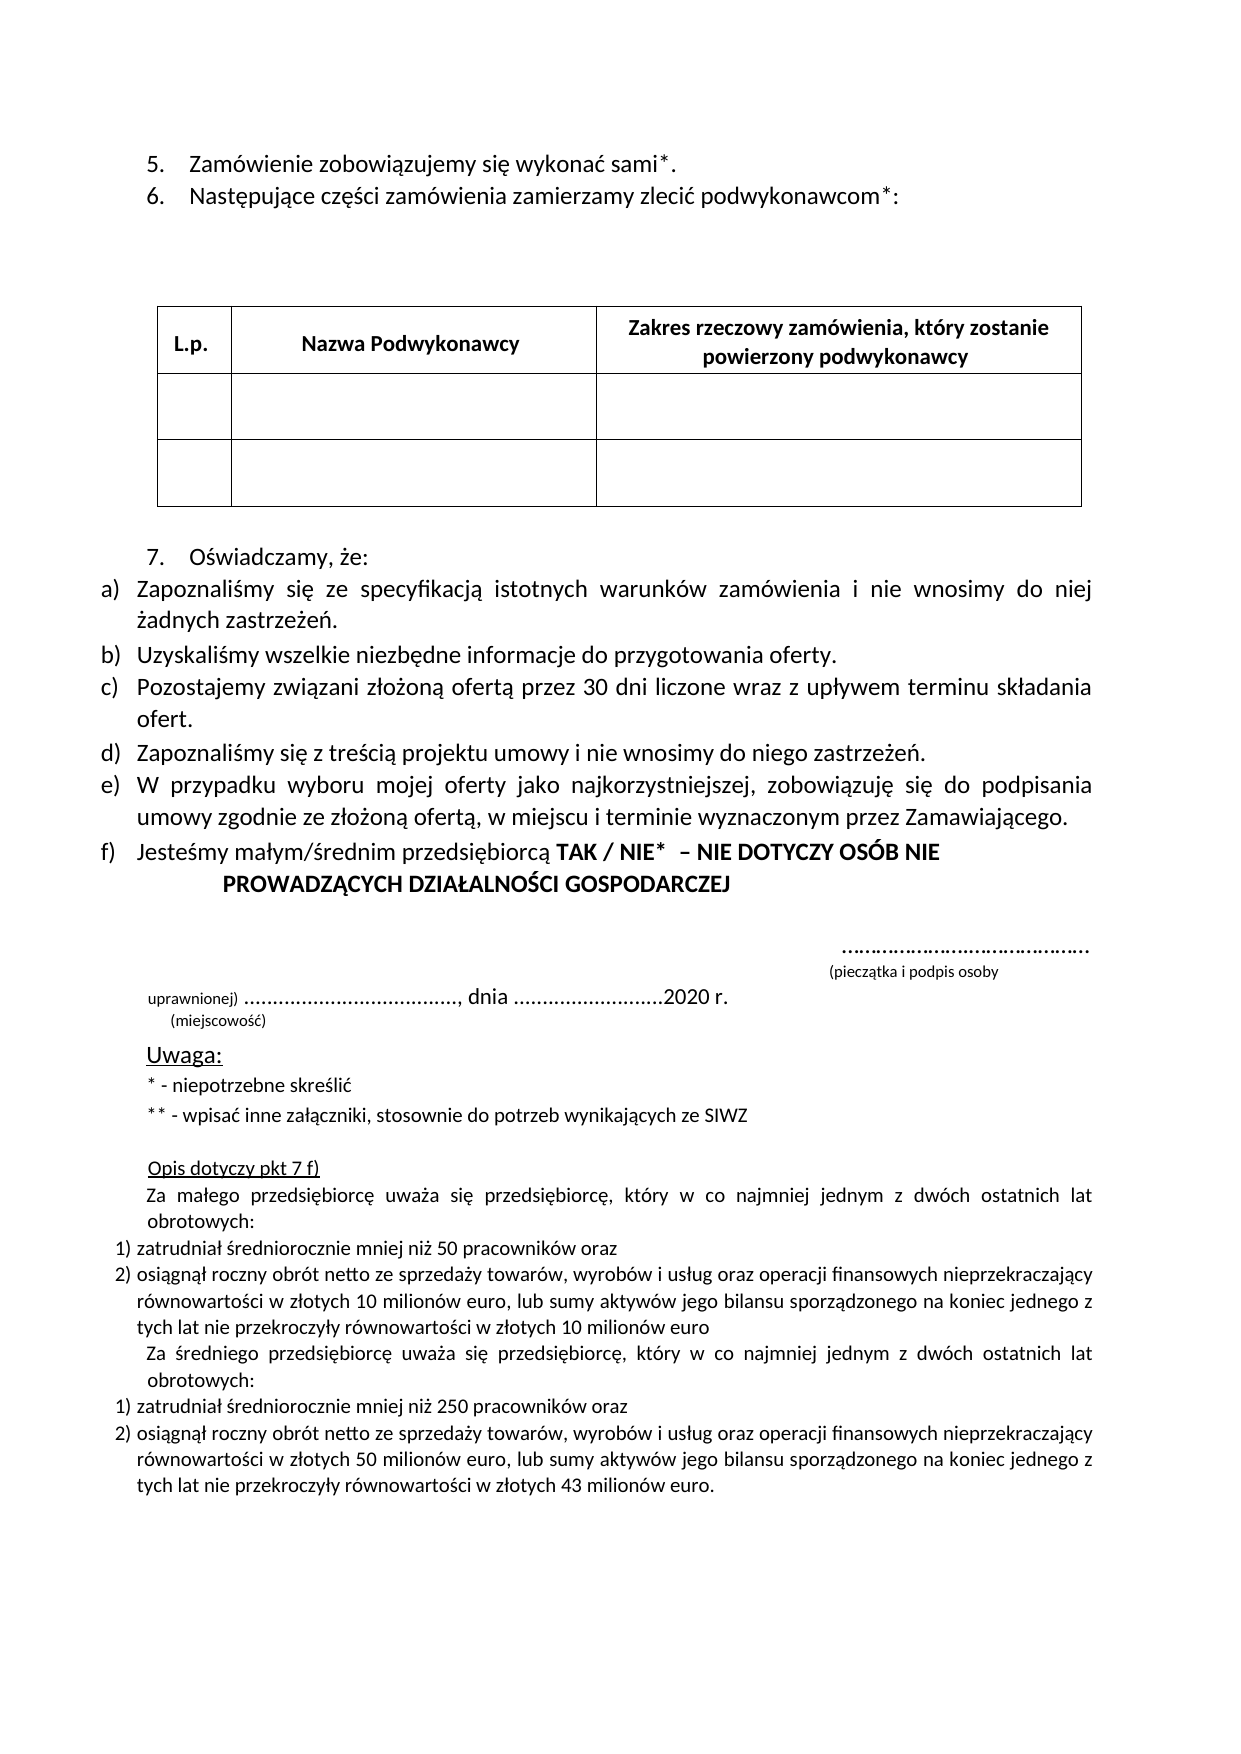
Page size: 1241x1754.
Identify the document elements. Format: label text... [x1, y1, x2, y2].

list Zamówienie zobowiązujemy się wykonać sami*. [146, 148, 1093, 178]
list zatrudniał średniorocznie mniej niż 250 pracowników oraz [114, 1393, 1094, 1419]
text ** - wpisać inne załączniki, stosownie do potrzeb wynikających ze SIWZ [146, 1098, 1094, 1129]
text PROWADZĄCYCH DZIAŁALNOŚCI GOSPODARCZEJ [223, 868, 1099, 898]
list Oświadczamy, że: [146, 541, 1093, 571]
text Uwaga: [146, 1039, 1099, 1069]
table_cell [597, 440, 1081, 506]
list Zapoznaliśmy się ze specyfikacją istotnych warunków zamówienia i nie wnosimy do niej żadnych zastrzeżeń. [101, 573, 1093, 635]
table_cell [158, 374, 231, 439]
list zatrudniał średniorocznie mniej niż 50 pracowników oraz [114, 1235, 1094, 1260]
list Jesteśmy małym/średnim przedsiębiorcą TAK / NIE* – NIE DOTYCZY OSÓB NIE [101, 836, 1093, 866]
list osiągnął roczny obrót netto ze sprzedaży towarów, wyrobów i usług oraz operacji finansowych nieprzekraczający równowartości w złotych 10 milionów euro, lub sumy aktywów jego bilansu sporządzonego na koniec jednego z tych lat nie przekroczyły równowartości w złotych 10 milionów euro [114, 1262, 1094, 1339]
table_header L.p. [158, 307, 231, 373]
subtitle Opis dotyczy pkt 7 f) [148, 1155, 1099, 1180]
list Uzyskaliśmy wszelkie niezbędne informacje do przygotowania oferty. [101, 639, 1093, 670]
list W przypadku wyboru mojej oferty jako najkorzystniejszej, zobowiązuję się do podpisania umowy zgodnie ze złożoną ofertą, w miejscu i terminie wyznaczonym przez Zamawiającego. [101, 769, 1093, 832]
text * - niepotrzebne skreślić [146, 1072, 1094, 1097]
text (miejscowość) [148, 1010, 1099, 1030]
text Za małego przedsiębiorcę uważa się przedsiębiorcę, który w co najmniej jednym z dwóch ostatnich lat obrotowych: [146, 1182, 1094, 1234]
table_cell [232, 440, 596, 506]
list Następujące części zamówienia zamierzamy zlecić podwykonawcom*: [146, 180, 1093, 211]
list Zapoznaliśmy się z treścią projektu umowy i nie wnosimy do niego zastrzeżeń. [101, 737, 1093, 768]
list osiągnął roczny obrót netto ze sprzedaży towarów, wyrobów i usług oraz operacji finansowych nieprzekraczający równowartości w złotych 50 milionów euro, lub sumy aktywów jego bilansu sporządzonego na koniec jednego z tych lat nie przekroczyły równowartości w złotych 43 milionów euro. [114, 1420, 1094, 1498]
table_header Nazwa Podwykonawcy [232, 307, 596, 373]
table_cell [232, 374, 596, 439]
text ………………….………………… [137, 929, 1093, 959]
table_cell [597, 374, 1081, 439]
text (pieczątka i podpis osoby uprawnionej) ....................................., dnia ..........................2020 r. [148, 962, 1099, 1010]
table_header Zakres rzeczowy zamówienia, który zostanie powierzony podwykonawcy [597, 307, 1081, 373]
table_cell [158, 440, 231, 506]
list Pozostajemy związani złożoną ofertą przez 30 dni liczone wraz z upływem terminu składania ofert. [101, 671, 1093, 733]
text Za średniego przedsiębiorcę uważa się przedsiębiorcę, który w co najmniej jednym z dwóch ostatnich lat obrotowych: [146, 1341, 1094, 1392]
